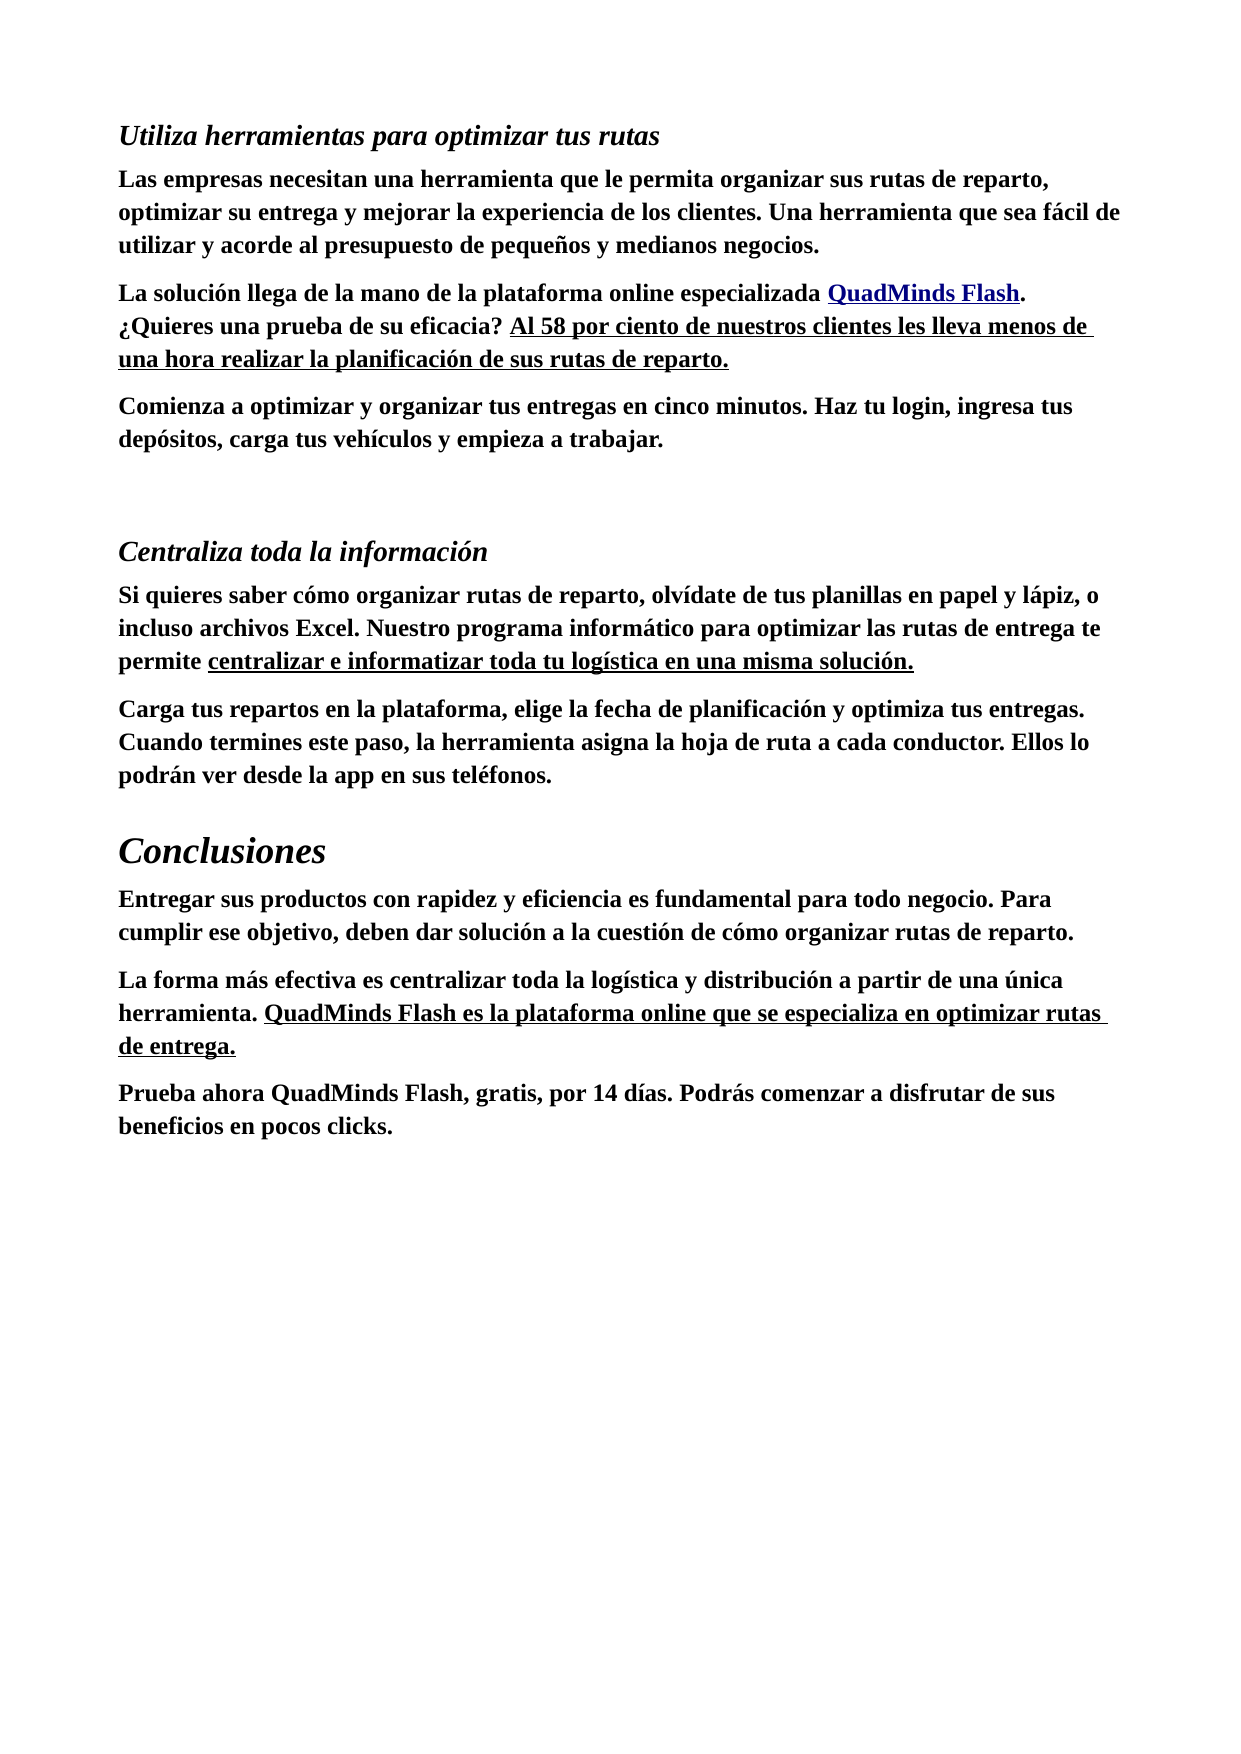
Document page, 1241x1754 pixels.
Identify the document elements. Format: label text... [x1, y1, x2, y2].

text La solución llega de la mano de la plataforma online especializada QuadMinds Flash. ¿Quieres una prueba de su eficacia? Al 58 por ciento de nuestros clientes les lleva menos de una hora realizar la planificación de sus rutas de reparto. [118, 278, 1122, 373]
text Las empresas necesitan una herramienta que le permita organizar sus rutas de reparto, optimizar su entrega y mejorar la experiencia de los clientes. Una herramienta que sea fácil de utilizar y acorde al presupuesto de pequeños y medianos negocios. [118, 164, 1122, 259]
text Si quieres saber cómo organizar rutas de reparto, olvídate de tus planillas en papel y lápiz, o incluso archivos Excel. Nuestro programa informático para optimizar las rutas de entrega te permite centralizar e informatizar toda tu logística en una misma solución. [118, 580, 1122, 675]
text La forma más efectiva es centralizar toda la logística y distribución a partir de una única herramienta. QuadMinds Flash es la plataforma online que se especializa en optimizar rutas de entrega. [118, 965, 1122, 1059]
subtitle Centraliza toda la información [118, 534, 1122, 568]
subtitle Utiliza herramientas para optimizar tus rutas [118, 118, 1122, 152]
text Prueba ahora QuadMinds Flash, gratis, por 14 días. Podrás comenzar a disfrutar de sus beneficios en pocos clicks. [118, 1078, 1122, 1140]
text Comienza a optimizar y organizar tus entregas en cinco minutos. Haz tu login, ingresa tus depósitos, carga tus vehículos y empieza a trabajar. [118, 391, 1122, 453]
text Carga tus repartos en la plataforma, elige la fecha de planificación y optimiza tus entregas. Cuando termines este paso, la herramienta asigna la hoja de ruta a cada conductor. Ellos lo podrán ver desde la app en sus teléfonos. [118, 694, 1122, 789]
text Entregar sus productos con rapidez y eficiencia es fundamental para todo negocio. Para cumplir ese objetivo, deben dar solución a la cuestión de cómo organizar rutas de reparto. [118, 884, 1122, 946]
subtitle Conclusiones [118, 828, 1122, 872]
